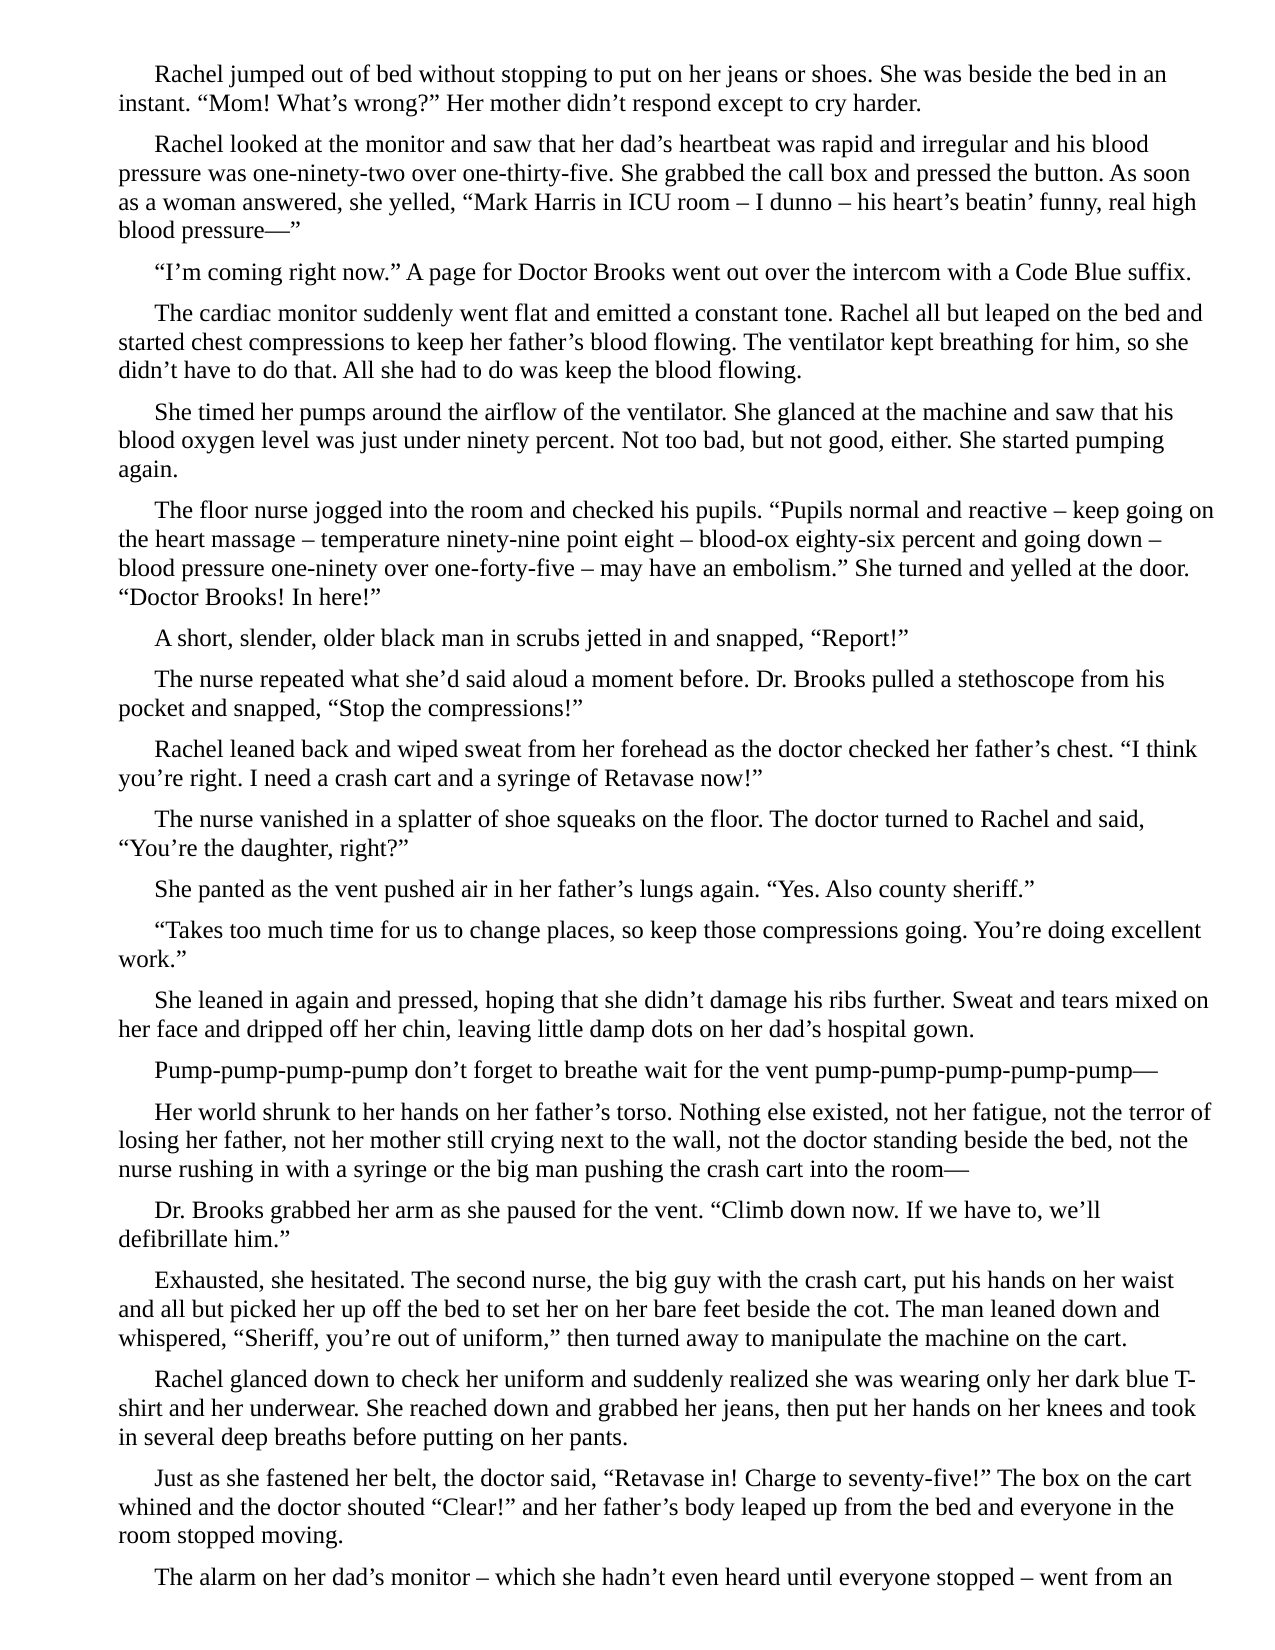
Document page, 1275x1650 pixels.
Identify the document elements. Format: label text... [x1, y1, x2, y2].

text A short, slender, older black man in scrubs jetted in and snapped, “Report!” [118, 623, 1216, 652]
text She timed her pumps around the airflow of the ventilator. She glanced at the machine and saw that his blood oxygen level was just under ninety percent. Not too bad, but not good, either. She started pumping again. [118, 397, 1216, 483]
text Rachel glanced down to check her uniform and suddenly realized she was wearing only her dark blue T-shirt and her underwear. She reached down and grabbed her jeans, then put her hands on her knees and took in several deep breaths before putting on her pants. [118, 1364, 1216, 1450]
text Rachel leaned back and wiped sweat from her forehead as the doctor checked her father’s chest. “I think you’re right. I need a crash cart and a syringe of Retavase now!” [118, 734, 1216, 792]
text Rachel looked at the monitor and saw that her dad’s heartbeat was rapid and irregular and his blood pressure was one-ninety-two over one-thirty-five. She grabbed the call box and pressed the button. As soon as a woman answered, she yelled, “Mark Harris in ICU room – I dunno – his heart’s beatin’ funny, real high blood pressure—” [118, 129, 1216, 244]
text Just as she fastened her belt, the doctor said, “Retavase in! Charge to seventy-five!” The box on the cart whined and the doctor shouted “Clear!” and her father’s body leaped up from the bed and everyone in the room stopped moving. [118, 1463, 1216, 1549]
text She leaned in again and pressed, hoping that she didn’t damage his ribs further. Sweat and tears mixed on her face and dripped off her chin, leaving little damp dots on her dad’s hospital gown. [118, 985, 1216, 1043]
text The nurse repeated what she’d said aloud a moment before. Dr. Brooks pulled a stethoscope from his pocket and snapped, “Stop the compressions!” [118, 664, 1216, 722]
text Pump-pump-pump-pump don’t forget to breathe wait for the vent pump-pump-pump-pump-pump— [118, 1055, 1216, 1084]
text The nurse vanished in a splatter of shoe squeaks on the floor. The doctor turned to Rachel and said, “You’re the daughter, right?” [118, 804, 1216, 862]
text Exhausted, she hesitated. The second nurse, the big guy with the crash cart, put his hands on her waist and all but picked her up off the bed to set her on her bare feet beside the cot. The man leaned down and whispered, “Sheriff, you’re out of uniform,” then turned away to manipulate the machine on the cart. [118, 1265, 1216, 1352]
text The cardiac monitor suddenly went flat and emitted a constant tone. Rachel all but leaped on the bed and started chest compressions to keep her father’s blood flowing. The ventilator kept breathing for him, so she didn’t have to do that. All she had to do was keep the blood flowing. [118, 298, 1216, 384]
text The floor nurse jogged into the room and checked his pupils. “Pupils normal and reactive – keep going on the heart massage – temperature ninety-nine point eight – blood-ox eighty-six percent and going down – blood pressure one-ninety over one-forty-five – may have an embolism.” She turned and yelled at the door. “Doctor Brooks! In here!” [118, 495, 1216, 610]
text She panted as the vent pushed air in her father’s lungs again. “Yes. Also county sheriff.” [118, 874, 1216, 903]
text “I’m coming right now.” A page for Doctor Brooks went out over the intercom with a Code Blue suffix. [118, 257, 1216, 285]
text Dr. Brooks grabbed her arm as she paused for the vent. “Climb down now. If we have to, we’ll defibrillate him.” [118, 1195, 1216, 1253]
text “Takes too much time for us to change places, so keep those compressions going. You’re doing excellent work.” [118, 915, 1216, 973]
text Rachel jumped out of bed without stopping to put on her jeans or shoes. She was beside the bed in an instant. “Mom! What’s wrong?” Her mother didn’t respond except to cry harder. [118, 59, 1216, 117]
text Her world shrunk to her hands on her father’s torso. Nothing else existed, not her fatigue, not the terror of losing her father, not her mother still crying next to the wall, not the doctor standing beside the bed, not the nurse rushing in with a syringe or the big man pushing the crash cart into the room— [118, 1097, 1216, 1183]
text The alarm on her dad’s monitor – which she hadn’t even heard until everyone stopped – went from an [118, 1562, 1216, 1590]
